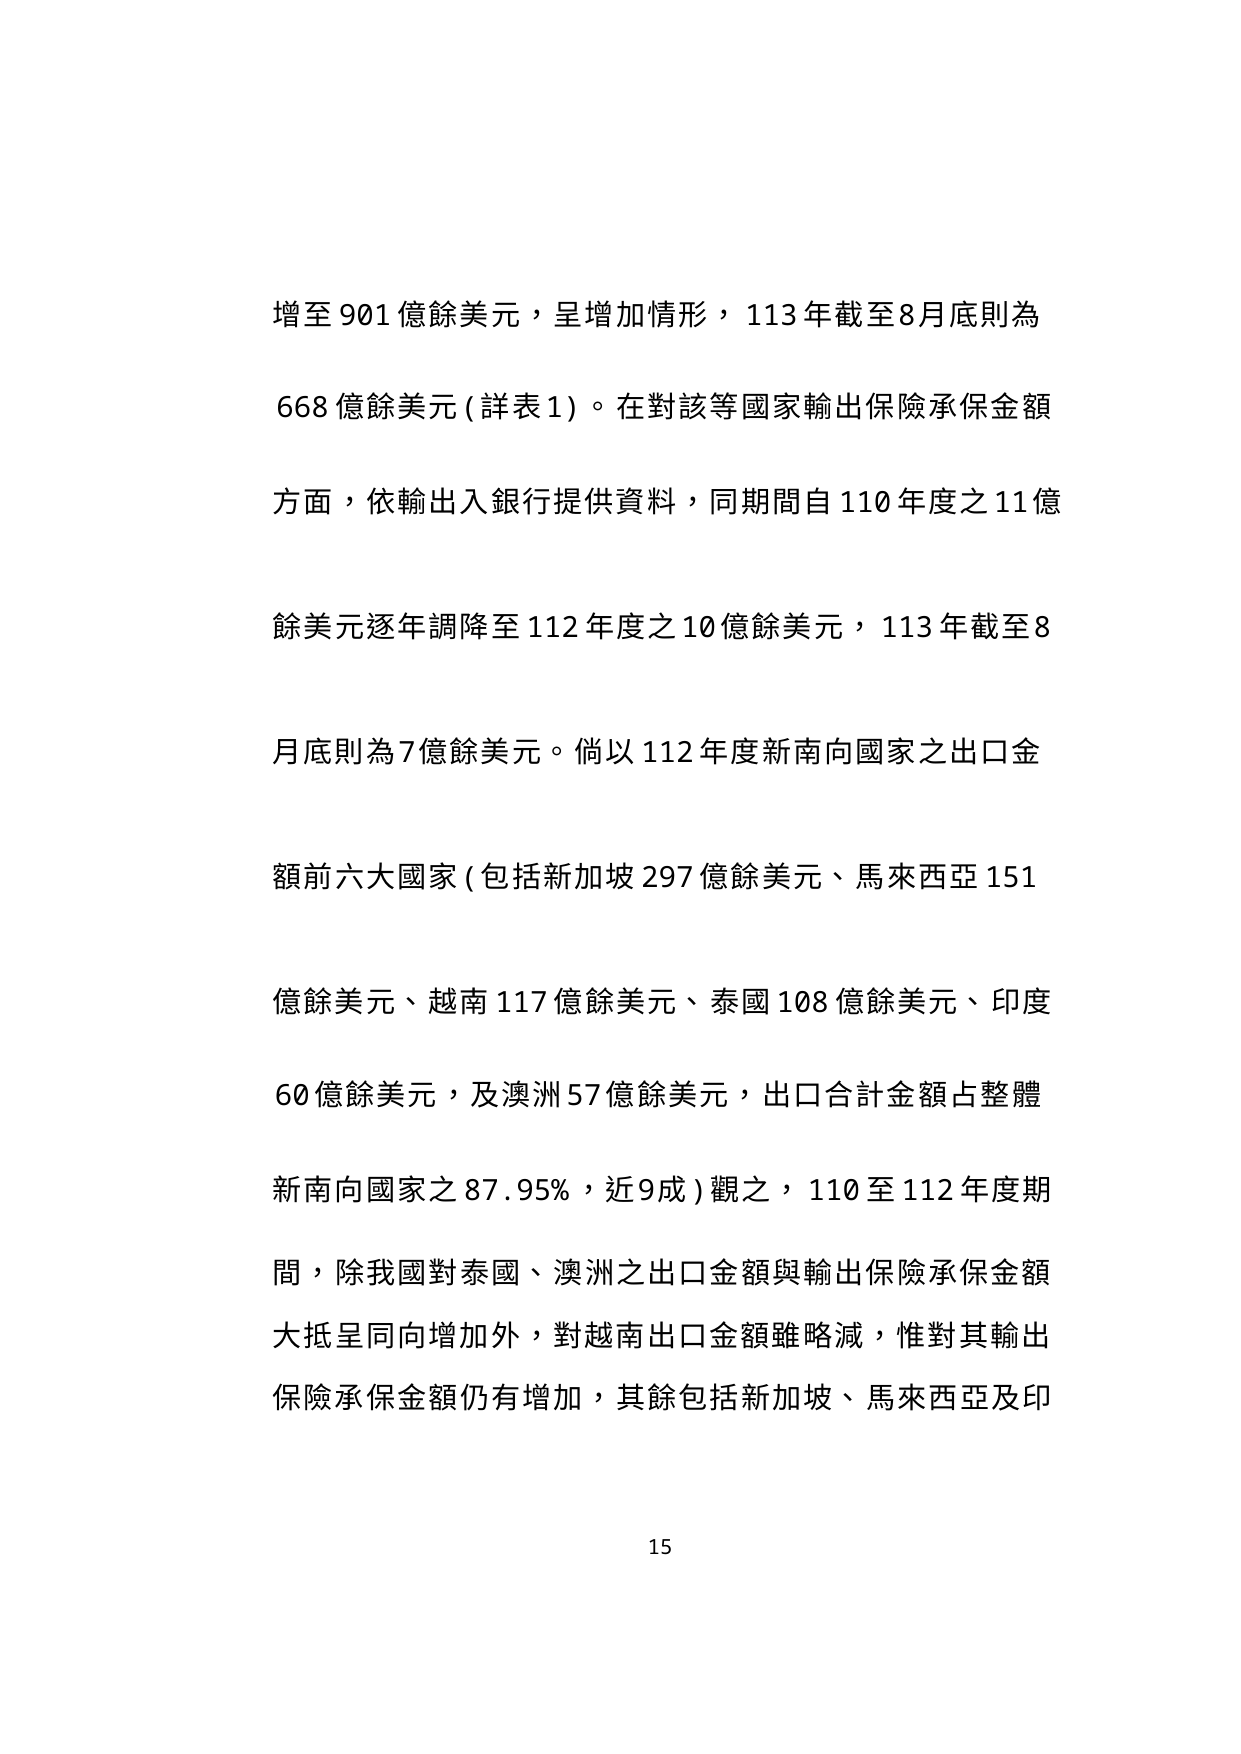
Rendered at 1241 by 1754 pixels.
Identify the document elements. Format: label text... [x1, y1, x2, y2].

text 依經濟部國際貿易署新南向國家貿易統計查詢資料，110至112年度我國對該等國家出口金額自825億餘美元增至901億餘美元，呈增加情形，113年截至8月底則為668億餘美元(詳表1)。在對該等國家輸出保險承保金額方面，依輸出入銀行提供資料，同期間自110年度之11億餘美元逐年調降至112年度之10億餘美元，113年截至8月底則為7億餘美元。倘以112年度新南向國家之出口金額前六大國家(包括新加坡297億餘美元、馬來西亞151億餘美元、越南117億餘美元、泰國108億餘美元、印度60億餘美元，及澳洲57億餘美元，出口合計金額占整體新南向國家之87.95%，近9成)觀之，110至112年度期間，除我國對泰國、澳洲之出口金額與輸出保險承保金額大抵呈同向增加外，對越南出口金額雖略減，惟對其輸出保險承保金額仍有增加，其餘包括新加坡、馬來西亞及印度均有出口金額增加，升幅均逾10%，然輸出保險承保金額不增反減，減幅亦逾10%，雖承保金額之多寡與輸出目的國之風險高低程度有關，惟仍顯示輸出入銀行對新南向國家之輸出保險承保業務尚有開拓空間。 [266, 229, 1063, 1417]
